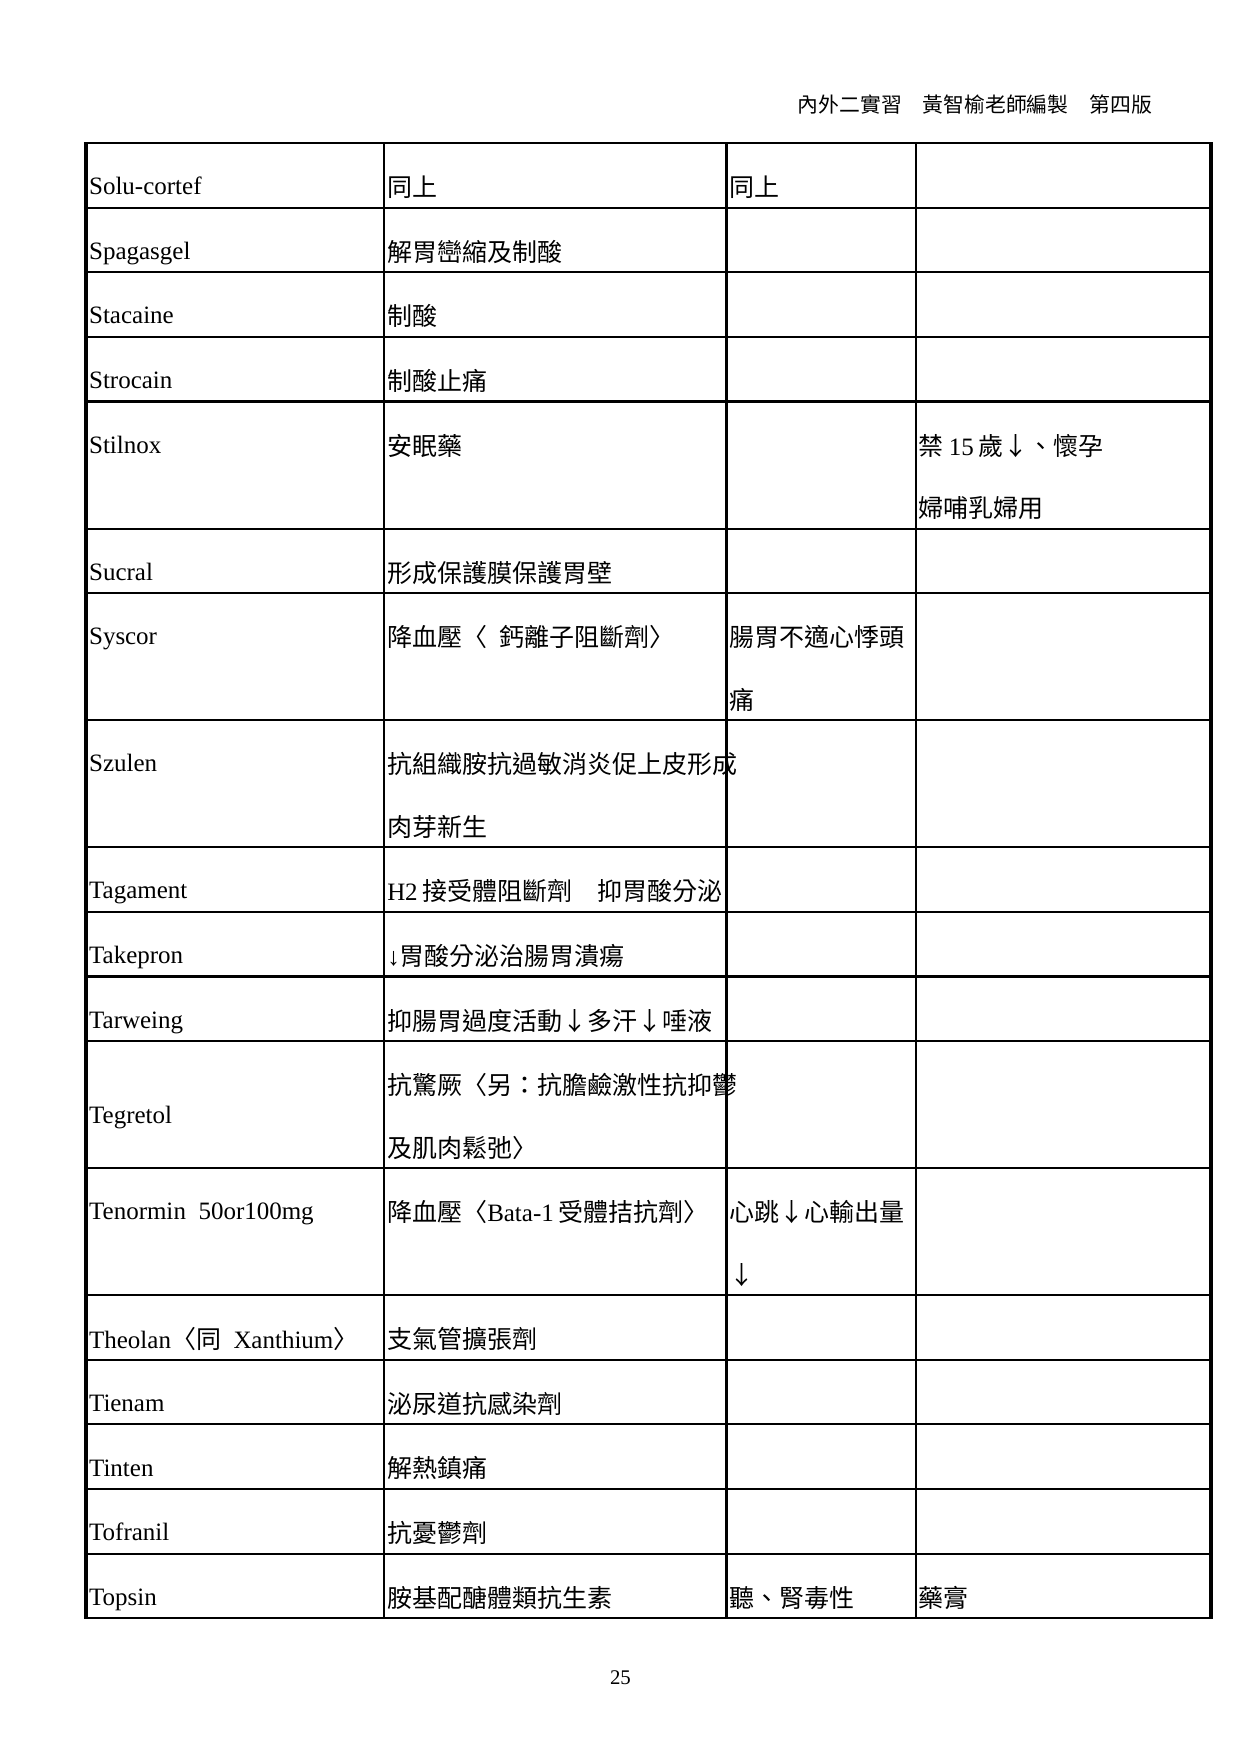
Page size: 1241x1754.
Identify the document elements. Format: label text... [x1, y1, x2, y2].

table_cell [917, 144, 1209, 207]
table_cell Sucral [88, 530, 383, 592]
table_cell ↓胃酸分泌治腸胃潰瘍 [385, 913, 725, 975]
table_cell [728, 403, 915, 527]
table_cell 解胃巒縮及制酸 [385, 209, 725, 271]
table_cell [917, 1169, 1209, 1294]
table_cell Tenormin 50or100mg [88, 1169, 383, 1294]
table_cell [917, 913, 1209, 975]
table_cell 同上 [728, 144, 915, 207]
table_cell Spagasgel [88, 209, 383, 271]
table_cell Syscor [88, 594, 383, 719]
table_cell 心跳↓心輸出量↓ [728, 1169, 915, 1294]
table_cell Takepron [88, 913, 383, 975]
table_cell 抗驚厥〈另：抗膽鹼激性抗抑鬱 及肌肉鬆弛〉 [385, 1042, 725, 1167]
table_cell [728, 1490, 915, 1552]
table_cell [728, 848, 915, 911]
table_cell [728, 209, 915, 271]
table_cell Tegretol [88, 1042, 383, 1167]
table_cell 制酸止痛 [385, 338, 725, 400]
table_cell 降血壓〈 鈣離子阻斷劑〉 [385, 594, 725, 719]
table_cell 腸胃不適心悸頭痛 [728, 594, 915, 719]
table_cell Topsin [88, 1555, 383, 1617]
table_cell Tarweing [88, 978, 383, 1040]
table_cell Szulen [88, 721, 383, 846]
table_cell 制酸 [385, 273, 725, 336]
table_cell 解熱鎮痛 [385, 1425, 725, 1488]
table_cell 同上 [385, 144, 725, 207]
table_cell [728, 1361, 915, 1423]
table_cell 抗憂鬱劑 [385, 1490, 725, 1552]
table_cell [728, 721, 915, 846]
table_cell 藥膏 [917, 1555, 1209, 1617]
table_cell 支氣管擴張劑 [385, 1296, 725, 1359]
table_cell [917, 1296, 1209, 1359]
table_cell 抗組織胺抗過敏消炎促上皮形成 肉芽新生 [385, 721, 725, 846]
table_cell [917, 530, 1209, 592]
table_cell [917, 273, 1209, 336]
table_cell Tagament [88, 848, 383, 911]
table_cell 形成保護膜保護胃壁 [385, 530, 725, 592]
table_cell Stacaine [88, 273, 383, 336]
table_cell 禁15歲↓、懷孕 婦哺乳婦用 [917, 403, 1209, 527]
table_cell Solu-cortef [88, 144, 383, 207]
table_cell [917, 848, 1209, 911]
table_cell [917, 978, 1209, 1040]
table_cell 安眠藥 [385, 403, 725, 527]
table_cell Theolan〈同 Xanthium〉 [88, 1296, 383, 1359]
table_cell 抑腸胃過度活動↓多汗↓唾液 [385, 978, 725, 1040]
table_cell [728, 338, 915, 400]
table_cell [917, 1425, 1209, 1488]
table_cell [917, 338, 1209, 400]
table_cell [728, 1425, 915, 1488]
table_cell 聽、腎毒性 [728, 1555, 915, 1617]
table_cell [728, 1042, 915, 1167]
table_cell [917, 209, 1209, 271]
table_cell Tofranil [88, 1490, 383, 1552]
table_cell [728, 1296, 915, 1359]
table_cell [917, 721, 1209, 846]
table_cell [728, 978, 915, 1040]
table_cell Tinten [88, 1425, 383, 1488]
table_cell 胺基配醣體類抗生素 [385, 1555, 725, 1617]
table_cell [917, 1490, 1209, 1552]
table_cell [728, 530, 915, 592]
table_cell [917, 594, 1209, 719]
table_cell 降血壓〈Bata-1受體拮抗劑〉 [385, 1169, 725, 1294]
table_cell H2接受體阻斷劑 抑胃酸分泌 [385, 848, 725, 911]
table_cell [728, 273, 915, 336]
table_cell Stilnox [88, 403, 383, 527]
table_cell [728, 913, 915, 975]
table_cell 泌尿道抗感染劑 [385, 1361, 725, 1423]
table_cell [917, 1042, 1209, 1167]
table_cell Tienam [88, 1361, 383, 1423]
table_cell Strocain [88, 338, 383, 400]
table_cell [917, 1361, 1209, 1423]
